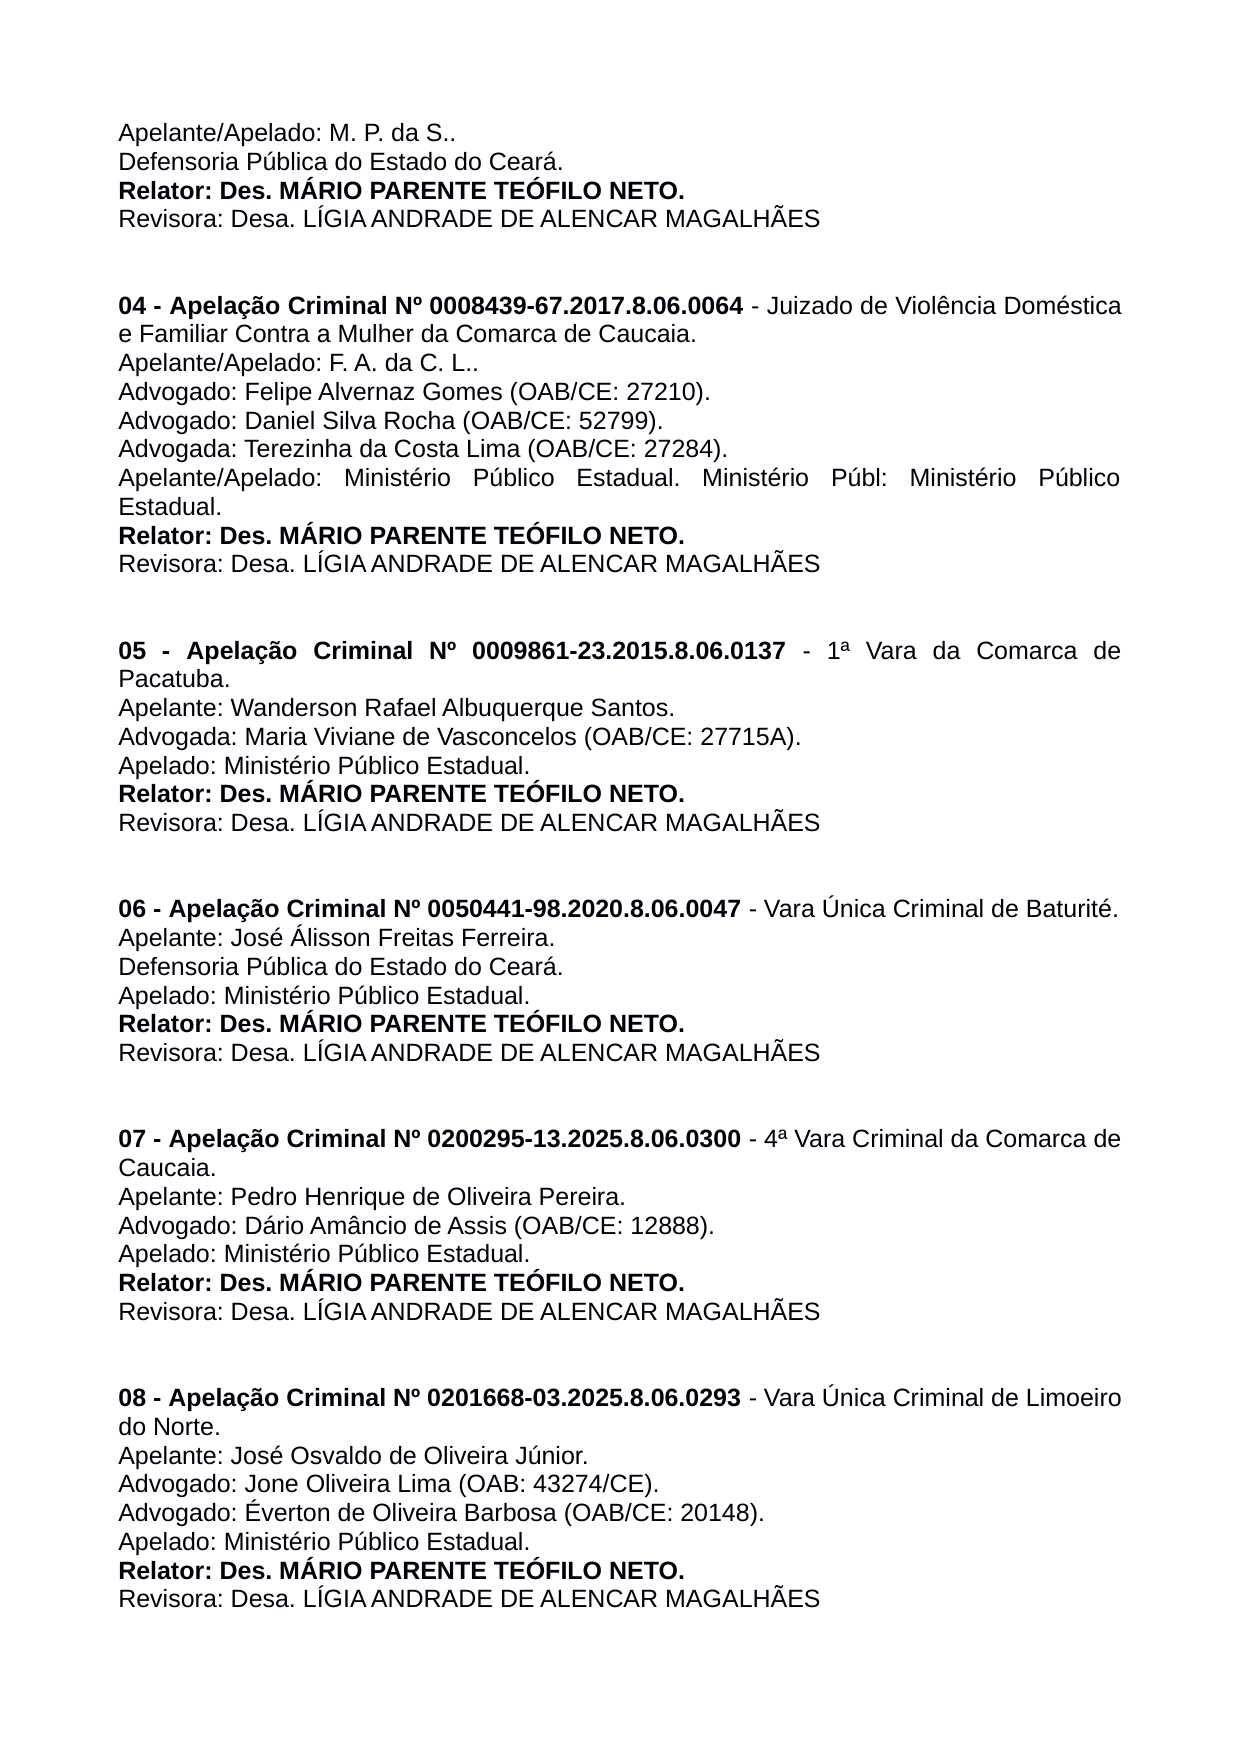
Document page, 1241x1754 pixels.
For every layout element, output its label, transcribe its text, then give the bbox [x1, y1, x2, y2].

text Advogado: Éverton de Oliveira Barbosa (OAB/CE: 20148). [118, 1498, 1122, 1527]
text Relator: Des. MÁRIO PARENTE TEÓFILO NETO. [118, 176, 1122, 204]
text Advogado: Felipe Alvernaz Gomes (OAB/CE: 27210). [118, 377, 1122, 406]
text Apelante/Apelado: M. P. da S.. [118, 118, 1122, 147]
text Advogado: Daniel Silva Rocha (OAB/CE: 52799). [118, 406, 1122, 434]
text Apelado: Ministério Público Estadual. [118, 981, 1122, 1009]
text Relator: Des. MÁRIO PARENTE TEÓFILO NETO. [118, 1009, 1122, 1038]
text Relator: Des. MÁRIO PARENTE TEÓFILO NETO. [118, 1268, 1122, 1297]
text Revisora: Desa. LÍGIA ANDRADE DE ALENCAR MAGALHÃES [118, 549, 1122, 578]
text Relator: Des. MÁRIO PARENTE TEÓFILO NETO. [118, 779, 1122, 808]
text Apelante/Apelado: F. A. da C. L.. [118, 348, 1122, 377]
text Defensoria Pública do Estado do Ceará. [118, 147, 1122, 176]
text Revisora: Desa. LÍGIA ANDRADE DE ALENCAR MAGALHÃES [118, 1584, 1122, 1613]
text Advogado: Dário Amâncio de Assis (OAB/CE: 12888). [118, 1211, 1122, 1239]
text Revisora: Desa. LÍGIA ANDRADE DE ALENCAR MAGALHÃES [118, 808, 1122, 837]
text Apelado: Ministério Público Estadual. [118, 751, 1122, 779]
text Defensoria Pública do Estado do Ceará. [118, 952, 1122, 981]
text Apelante: Wanderson Rafael Albuquerque Santos. [118, 693, 1122, 722]
text Relator: Des. MÁRIO PARENTE TEÓFILO NETO. [118, 521, 1122, 549]
text 04 - Apelação Criminal Nº 0008439-67.2017.8.06.0064 - Juizado de Violência Doméstica e Familiar Contra a Mulher da Comarca de Caucaia. [118, 291, 1122, 348]
text Revisora: Desa. LÍGIA ANDRADE DE ALENCAR MAGALHÃES [118, 1038, 1122, 1067]
text 06 - Apelação Criminal Nº 0050441-98.2020.8.06.0047 - Vara Única Criminal de Baturité. [118, 894, 1122, 923]
text Relator: Des. MÁRIO PARENTE TEÓFILO NETO. [118, 1556, 1122, 1584]
text Advogada: Terezinha da Costa Lima (OAB/CE: 27284). [118, 434, 1122, 463]
text Apelante: José Álisson Freitas Ferreira. [118, 923, 1122, 952]
text Advogada: Maria Viviane de Vasconcelos (OAB/CE: 27715A). [118, 722, 1122, 751]
text Revisora: Desa. LÍGIA ANDRADE DE ALENCAR MAGALHÃES [118, 204, 1122, 233]
text Apelante/Apelado: Ministério Público Estadual. Ministério Públ: Ministério Público Estadual. [118, 463, 1122, 521]
text 08 - Apelação Criminal Nº 0201668-03.2025.8.06.0293 - Vara Única Criminal de Limoeiro do Norte. [118, 1383, 1122, 1441]
text Advogado: Jone Oliveira Lima (OAB: 43274/CE). [118, 1469, 1122, 1498]
text Apelante: Pedro Henrique de Oliveira Pereira. [118, 1182, 1122, 1211]
text 05 - Apelação Criminal Nº 0009861-23.2015.8.06.0137 - 1ª Vara da Comarca de Pacatuba. [118, 636, 1122, 693]
text Apelado: Ministério Público Estadual. [118, 1527, 1122, 1556]
text Revisora: Desa. LÍGIA ANDRADE DE ALENCAR MAGALHÃES [118, 1297, 1122, 1326]
text Apelado: Ministério Público Estadual. [118, 1239, 1122, 1268]
text Apelante: José Osvaldo de Oliveira Júnior. [118, 1441, 1122, 1469]
text 07 - Apelação Criminal Nº 0200295-13.2025.8.06.0300 - 4ª Vara Criminal da Comarca de Caucaia. [118, 1124, 1122, 1182]
